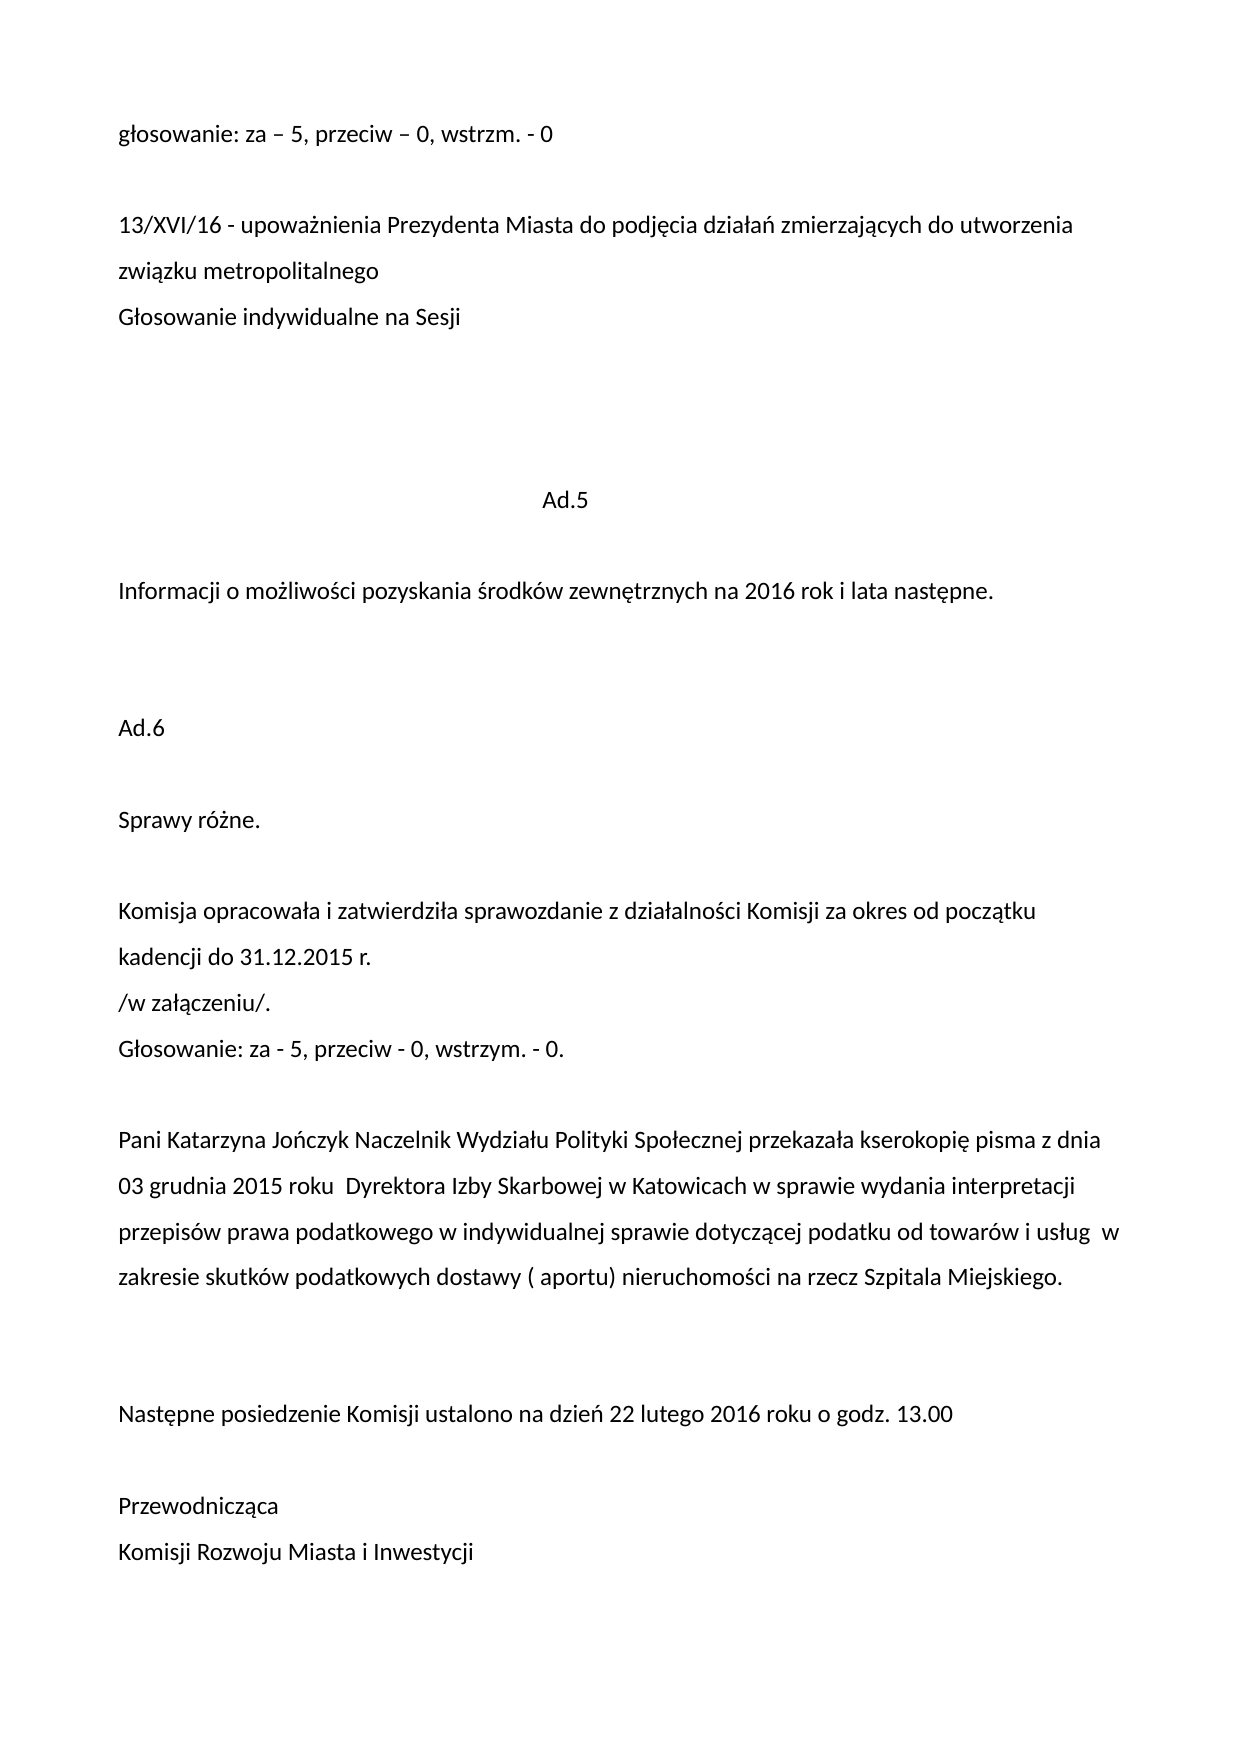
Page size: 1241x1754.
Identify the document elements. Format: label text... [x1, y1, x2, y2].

text /w załączeniu/. [118, 987, 1122, 1017]
text Komisja opracowała i zatwierdziła sprawozdanie z działalności Komisji za okres od początku kadencji do 31.12.2015 r. [118, 896, 1122, 972]
text Pani Katarzyna Jończyk Naczelnik Wydziału Polityki Społecznej przekazała kserokopię pisma z dnia 03 grudnia 2015 roku Dyrektora Izby Skarbowej w Katowicach w sprawie wydania interpretacji przepisów prawa podatkowego w indywidualnej sprawie dotyczącej podatku od towarów i usług w zakresie skutków podatkowych dostawy ( aportu) nieruchomości na rzecz Szpitala Miejskiego. [118, 1124, 1122, 1292]
text Komisji Rozwoju Miasta i Inwestycji [118, 1536, 1122, 1566]
text Przewodnicząca [118, 1490, 1122, 1521]
text Głosowanie: za - 5, przeciw - 0, wstrzym. - 0. [118, 1033, 1122, 1063]
text Następne posiedzenie Komisji ustalono na dzień 22 lutego 2016 roku o godz. 13.00 [118, 1398, 1122, 1429]
text Głosowanie indywidualne na Sesji [118, 301, 1122, 332]
text Ad.5 [118, 484, 1122, 514]
text Sprawy różne. [118, 804, 1122, 834]
text Informacji o możliwości pozyskania środków zewnętrznych na 2016 rok i lata następne. [118, 575, 1122, 606]
text Ad.6 [118, 713, 1122, 743]
text 13/XVI/16 - upoważnienia Prezydenta Miasta do podjęcia działań zmierzających do utworzenia związku metropolitalnego [118, 209, 1122, 286]
text głosowanie: za – 5, przeciw – 0, wstrzm. - 0 [118, 118, 1122, 149]
